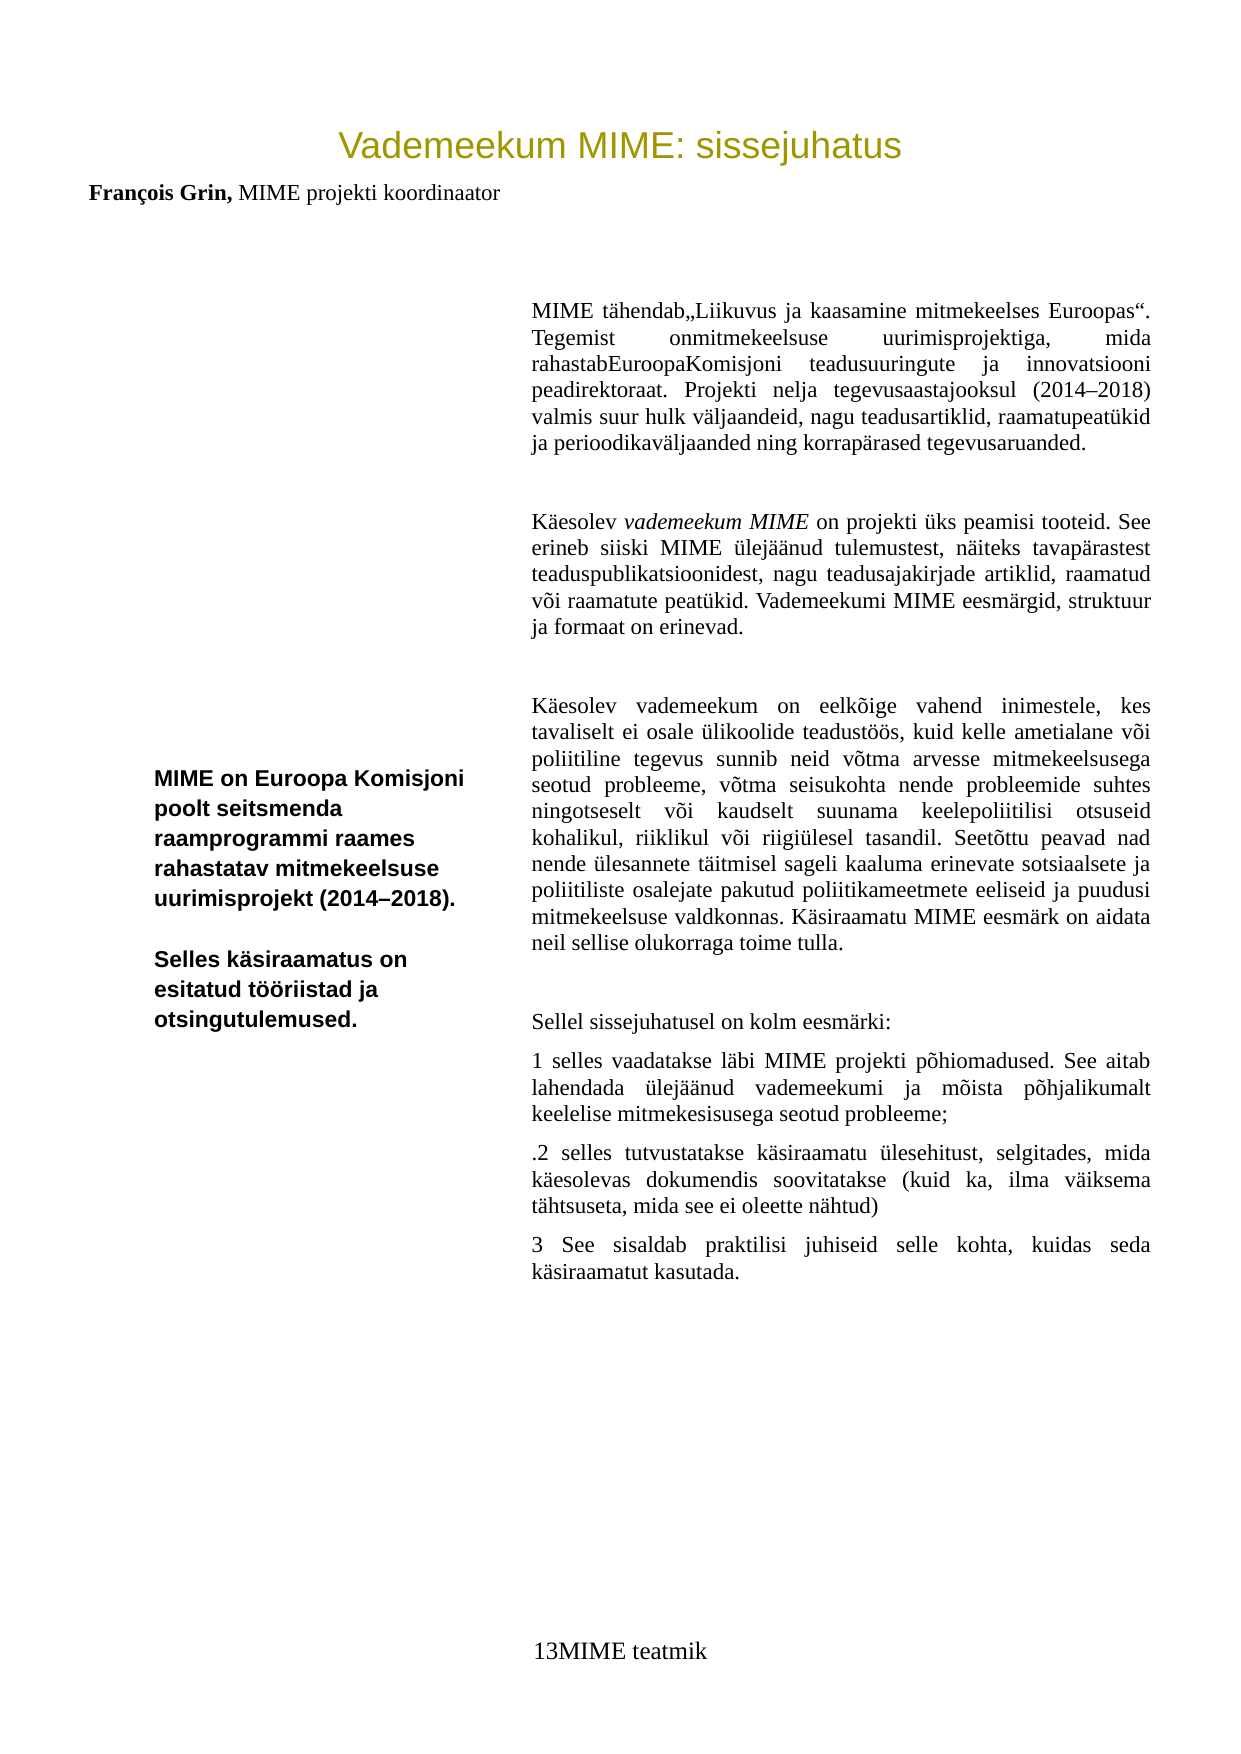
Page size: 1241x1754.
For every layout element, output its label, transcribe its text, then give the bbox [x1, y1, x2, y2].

text Käesolev vademeekum on eelkõige vahend inimestele, kes tavaliselt ei osale ülikoolide teadustöös, kuid kelle ametialane või poliitiline tegevus sunnib neid võtma arvesse mitmekeelsusega seotud probleeme, võtma seisukohta nende probleemide suhtes ningotseselt või kaudselt suunama keelepoliitilisi otsuseid kohalikul, riiklikul või riigiülesel tasandil. Seetõttu peavad nad nende ülesannete täitmisel sageli kaaluma erinevate sotsiaalsete ja poliitiliste osalejate pakutud poliitikameetmete eeliseid ja puudusi mitmekeelsuse valdkonnas. Käsiraamatu MIME eesmärk on aidata neil sellise olukorraga toime tulla. [531, 692, 1152, 956]
subtitle Vademeekum MIME: sissejuhatus [88, 123, 1152, 167]
text Selles käsiraamatus on esitatud tööriistad ja otsingutulemused. [154, 946, 489, 1033]
text [145, 756, 498, 1041]
list 1 selles vaadatakse läbi MIME projekti põhiomadused. See aitab lahendada ülejäänud vademeekumi ja mõista põhjalikumalt keelelise mitmekesisusega seotud probleeme; [531, 1047, 1152, 1126]
text Käesolev vademeekum MIME on projekti üks peamisi tooteid. See erineb siiski MIME ülejäänud tulemustest, näiteks tavapärastest teaduspublikatsioonidest, nagu teadusajakirjade artiklid, raamatud või raamatute peatükid. Vademeekumi MIME eesmärgid, struktuur ja formaat on erinevad. [531, 508, 1152, 639]
text Sellel sissejuhatusel on kolm eesmärki: [531, 1008, 1152, 1034]
text MIME on Euroopa Komisjoni poolt seitsmenda raamprogrammi raames rahastatav mitmekeelsuse uurimisprojekt (2014–2018). [154, 764, 489, 912]
text François Grin, MIME projekti koordinaator [88, 179, 1152, 206]
text MIME tähendab„Liikuvus ja kaasamine mitmekeelses Euroopas“. Tegemist onmitmekeelsuse uurimisprojektiga, mida rahastabEuroopaKomisjoni teadusuuringute ja innovatsiooni peadirektoraat. Projekti nelja tegevusaastajooksul (2014–2018) valmis suur hulk väljaandeid, nagu teadusartiklid, raamatupeatükid ja perioodikaväljaanded ning korrapärased tegevusaruanded. [531, 297, 1152, 455]
list .2 selles tutvustatakse käsiraamatu ülesehitust, selgitades, mida käesolevas dokumendis soovitatakse (kuid ka, ilma väiksema tähtsuseta, mida see ei oleette nähtud) [531, 1139, 1152, 1218]
list 3 See sisaldab praktilisi juhiseid selle kohta, kuidas seda käsiraamatut kasutada. [531, 1231, 1152, 1284]
